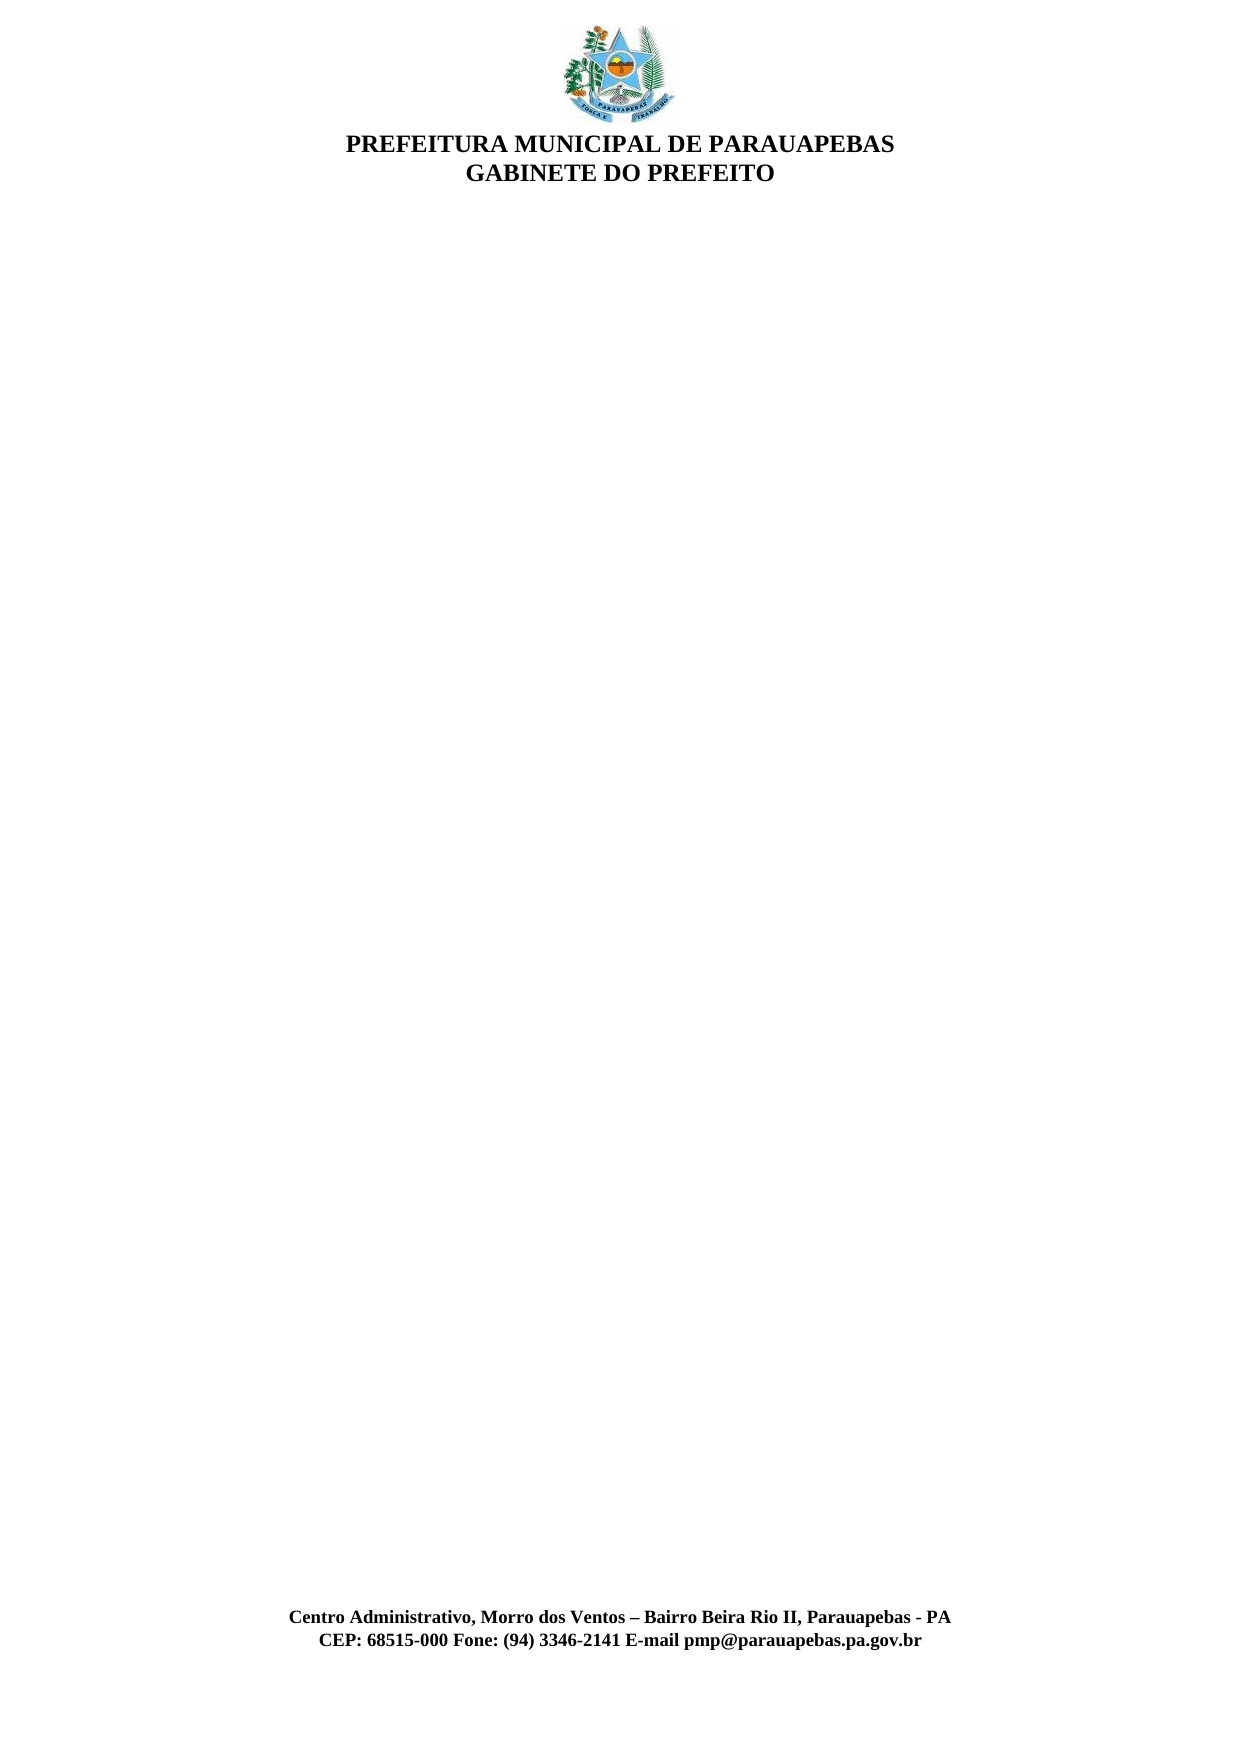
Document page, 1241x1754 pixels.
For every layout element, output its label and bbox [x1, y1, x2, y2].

picture [563, 25, 677, 124]
